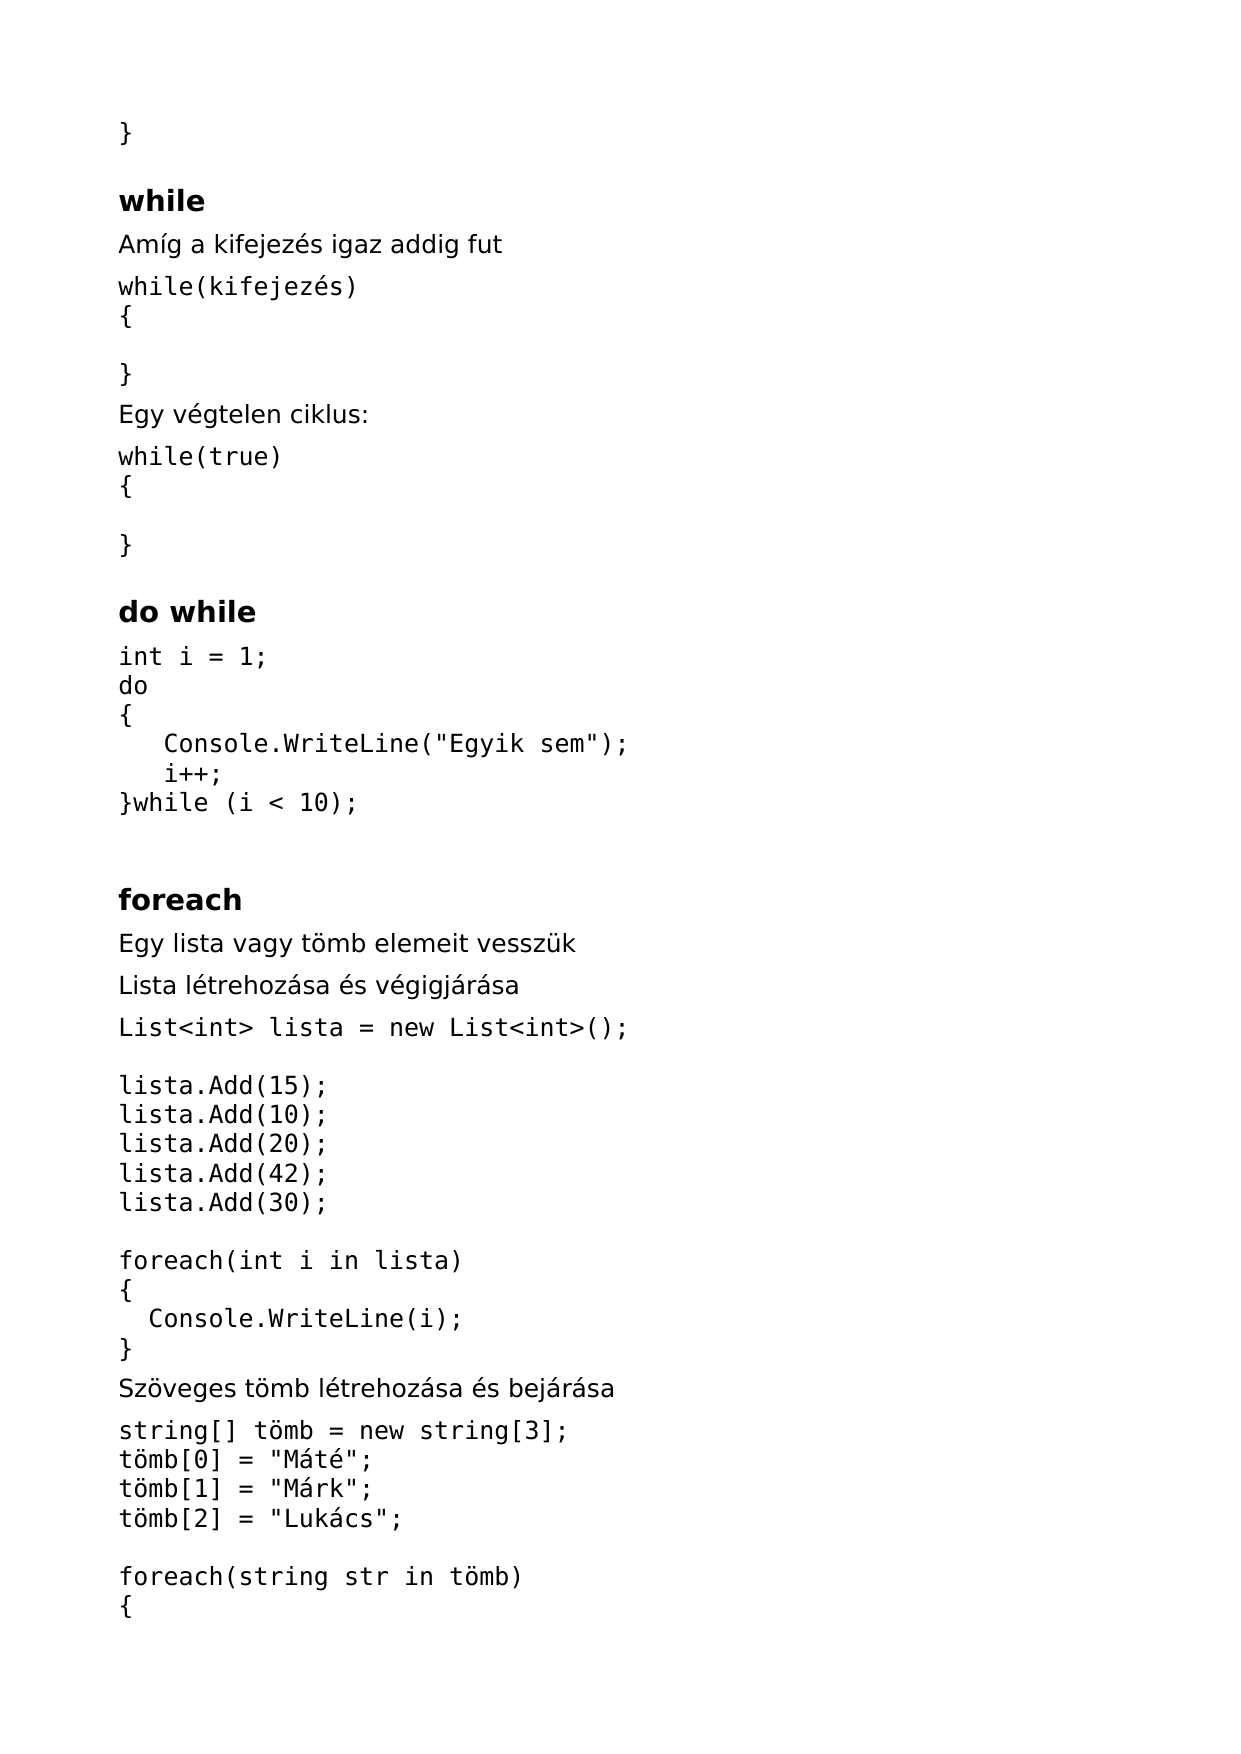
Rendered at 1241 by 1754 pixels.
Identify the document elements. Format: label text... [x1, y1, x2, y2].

text int i = 1; do { Console.WriteLine("Egyik sem"); i++; }while (i < 10); [118, 642, 1122, 846]
text List<int> lista = new List<int>(); lista.Add(15); lista.Add(10); lista.Add(20); lista.Add(42); lista.Add(30); foreach(int i in lista) { Console.WriteLine(i); } [118, 1013, 1122, 1363]
text Amíg a kifejezés igaz addig fut [118, 231, 1122, 260]
text while(true) { } [118, 442, 1122, 559]
text Lista létrehozása és végigjárása [118, 971, 1122, 1000]
text Szöveges tömb létrehozása és bejárása [118, 1375, 1122, 1404]
text } [118, 118, 1122, 147]
subtitle while [118, 184, 1122, 218]
text Egy lista vagy tömb elemeit vesszük [118, 929, 1122, 959]
text string[] tömb = new string[3]; tömb[0] = "Máté"; tömb[1] = "Márk"; tömb[2] = "Lukács"; foreach(string str in tömb) { [118, 1416, 1122, 1621]
text while(kifejezés) { } [118, 272, 1122, 389]
text Egy végtelen ciklus: [118, 401, 1122, 430]
subtitle foreach [118, 883, 1122, 917]
subtitle do while [118, 596, 1122, 630]
